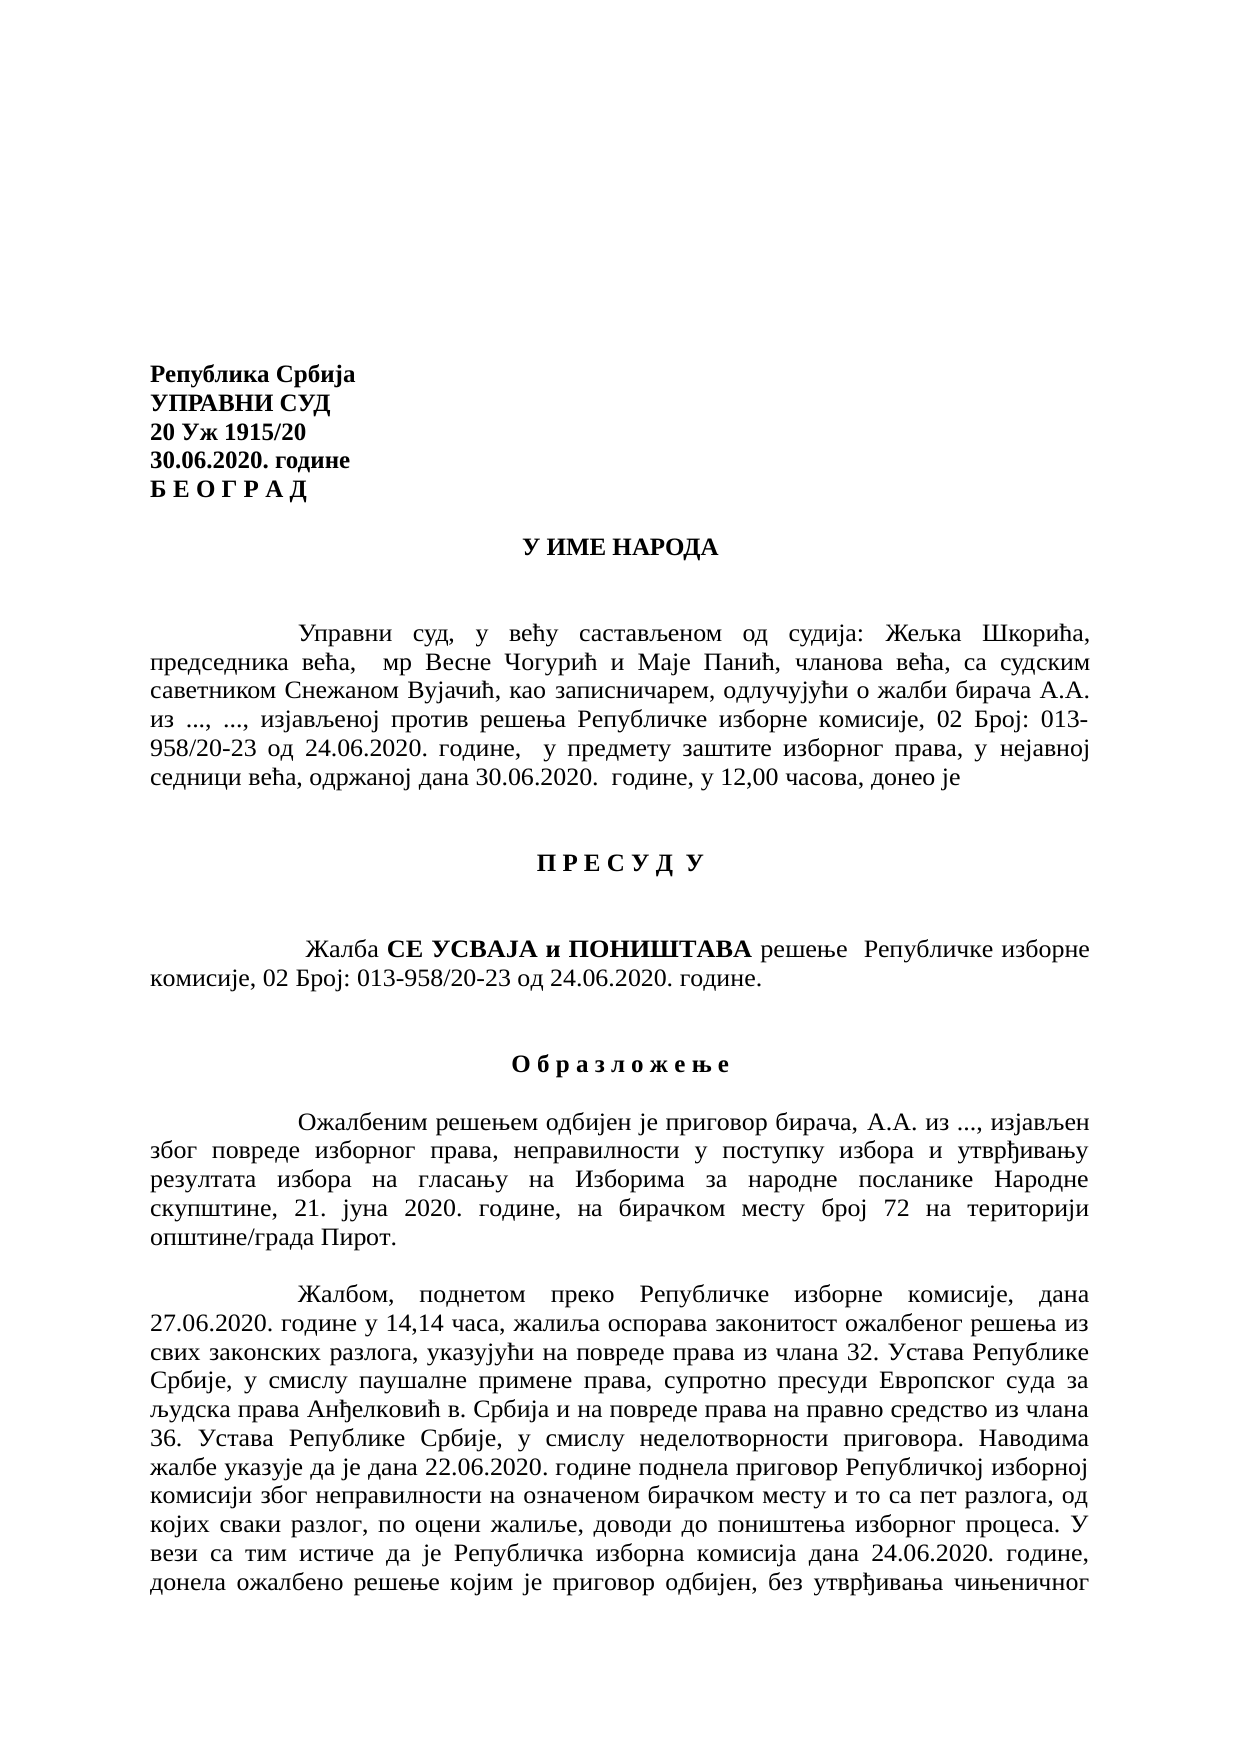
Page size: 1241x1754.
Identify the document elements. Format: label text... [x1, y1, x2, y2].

text 30.06.2020. године [150, 445, 1090, 474]
text УПРАВНИ СУД [150, 388, 1090, 417]
text Република Србија [150, 148, 1090, 388]
text Ожалбеним решењем одбијен је приговор бирача, A.A. из ..., изјављен због повреде изборног права, неправилности у поступку избора и утврђивању резултата избора на гласању на Изборима за народне посланике Народне скупштине, 21. јуна 2020. године, на бирачком месту број 72 на територији општине/града Пирот. [150, 1107, 1090, 1250]
text Управни суд, у већу састављеном од судија: Жељка Шкорића, председника већа, мр Весне Чогурић и Маје Панић, чланова већа, са судским саветником Снежаном Вујачић, као записничарем, одлучујући о жалби бирача A.A. из ..., ..., изјављеној против решења Републичке изборне комисије, 02 Број: 013-958/20-23 од 24.06.2020. године, у предмету заштите изборног права, у нејавној седници већа, одржаној дана 30.06.2020. године, у 12,00 часова, донео је [150, 618, 1090, 790]
text Жалба СЕ УСВАЈА и ПОНИШТАВА решење Републичке изборне комисије, 02 Број: 013-958/20-23 од 24.06.2020. године. [150, 934, 1090, 992]
text П Р Е С У Д У [150, 848, 1090, 877]
text У ИМЕ НАРОДА [150, 532, 1090, 560]
text О б р а з л о ж е њ е [150, 1049, 1090, 1078]
text 20 Уж 1915/20 [150, 417, 1090, 445]
text Б Е О Г Р А Д [150, 474, 1090, 503]
text Жалбом, поднетом преко Републичке изборне комисије, дана 27.06.2020. године у 14,14 часа, жалиља оспорава законитост ожалбеног решења из свих законских разлога, указујући на повреде права из члана 32. Устава Републике Србије, у смислу паушалне примене права, супротно пресуди Европског суда за људска права Анђелковић в. Србија и на повреде права на правно средство из члана 36. Устава Републике Србије, у смислу неделотворности приговора. Наводима жалбе указује да је дана 22.06.2020. године поднела приговор Републичкој изборној комисији због неправилности на означеном бирачком месту и то са пет разлога, од којих сваки разлог, по оцени жалиље, доводи до поништења изборног процеса. У вези са тим истиче да је Републичка изборна комисија дана 24.06.2020. године, донела ожалбено решење којим је приговор одбијен, без утврђивања чињеничног [150, 1279, 1090, 1595]
